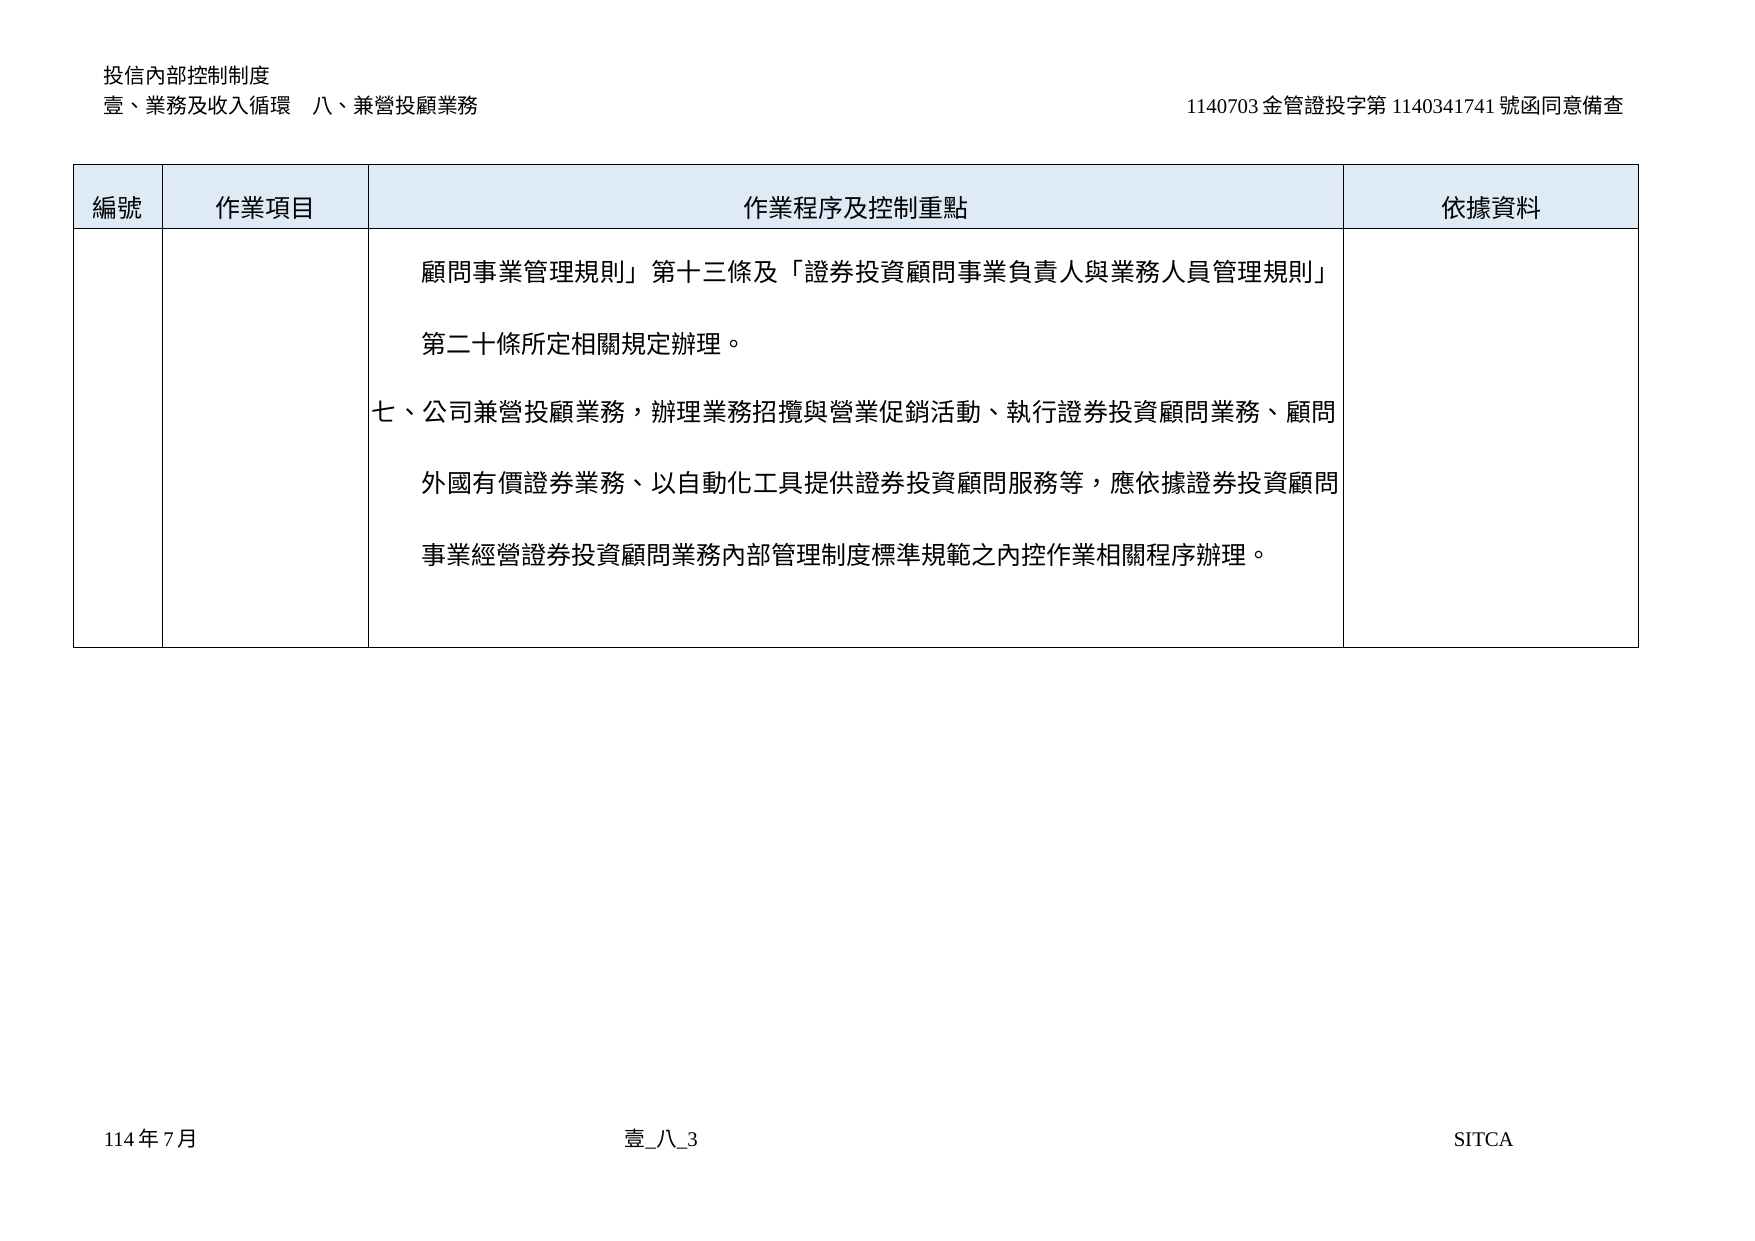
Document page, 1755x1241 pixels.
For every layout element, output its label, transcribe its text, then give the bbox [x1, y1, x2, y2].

table_header 依據資料 [1344, 165, 1638, 228]
table_cell [163, 229, 368, 647]
table_cell 顧問事業管理規則」第十三條及「證券投資顧問事業負責人與業務人員管理規則」第二十條所定相關規定辦理。 七、公司兼營投顧業務，辦理業務招攬與營業促銷活動、執行證券投資顧問業務、顧問外國有價證券業務、以自動化工具提供證券投資顧問服務等，應依據證券投資顧問事業經營證券投資顧問業務內部管理制度標準規範之內控作業相關程序辦理。 [369, 229, 1343, 647]
table_cell [1344, 229, 1638, 647]
table_cell [74, 229, 162, 647]
table_header 編號 [74, 165, 162, 228]
table_header 作業項目 [163, 165, 368, 228]
table_header 作業程序及控制重點 [369, 165, 1343, 228]
